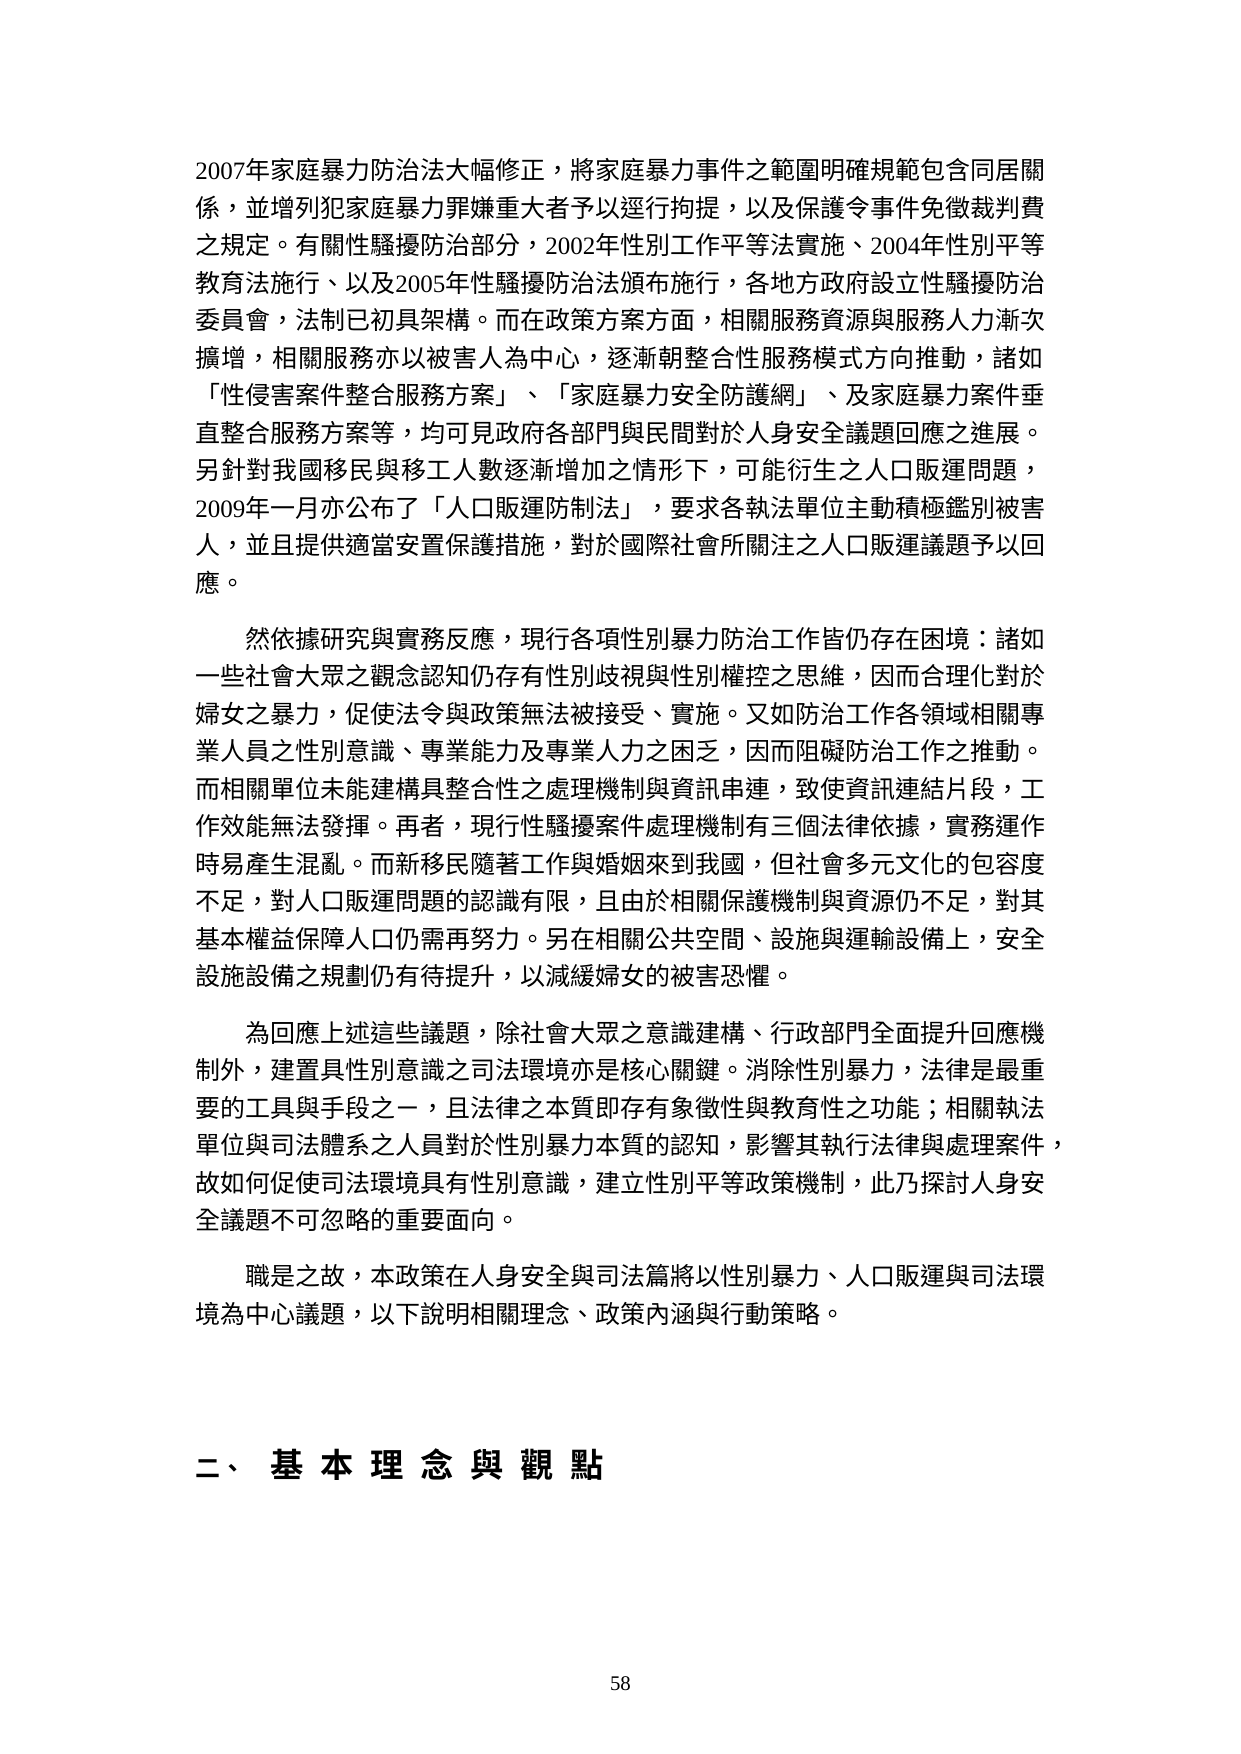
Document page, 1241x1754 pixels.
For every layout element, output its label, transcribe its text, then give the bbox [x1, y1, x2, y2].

list 基本理念與觀點 [195, 1425, 1045, 1500]
text 職是之故，本政策在人身安全與司法篇將以性別暴力、人口販運與司法環境為中心議題，以下說明相關理念、政策內涵與行動策略。 [195, 1256, 1045, 1331]
text 為回應上述這些議題，除社會大眾之意識建構、行政部門全面提升回應機制外，建置具性別意識之司法環境亦是核心關鍵。消除性別暴力，法律是最重要的工具與手段之ㄧ，且法律之本質即存有象徵性與教育性之功能；相關執法單位與司法體系之人員對於性別暴力本質的認知，影響其執行法律與處理案件，故如何促使司法環境具有性別意識，建立性別平等政策機制，此乃探討人身安全議題不可忽略的重要面向。 [195, 1012, 1045, 1237]
text 然依據研究與實務反應，現行各項性別暴力防治工作皆仍存在困境：諸如一些社會大眾之觀念認知仍存有性別歧視與性別權控之思維，因而合理化對於婦女之暴力，促使法令與政策無法被接受、實施。又如防治工作各領域相關專業人員之性別意識、專業能力及專業人力之困乏，因而阻礙防治工作之推動。而相關單位未能建構具整合性之處理機制與資訊串連，致使資訊連結片段，工作效能無法發揮。再者，現行性騷擾案件處理機制有三個法律依據，實務運作時易產生混亂。而新移民隨著工作與婚姻來到我國，但社會多元文化的包容度不足，對人口販運問題的認識有限，且由於相關保護機制與資源仍不足，對其基本權益保障人口仍需再努力。另在相關公共空間、設施與運輸設備上，安全設施設備之規劃仍有待提升，以減緩婦女的被害恐懼。 [195, 619, 1045, 994]
text 我國社會在政府與民間的努力下，於增進婦女人身安全部分，各方面皆已有所進展，並已逐漸建制相關法律或推動政策方案。諸如兒童及少年性交易防制條例、以及關係到人身安全之防暴三法：性侵害犯罪防治法、家庭暴力防治法以及性騷擾防治法等，均已頒布實施，近年來並進行法案內容的重大修正。其中包括2005年性侵害犯罪防治法增訂對於性侵害加害人之社區治療、監控、登記報到與資料查閱；而刑法亦配合修正將性侵害犯之治療改為刑後治療。2007年家庭暴力防治法大幅修正，將家庭暴力事件之範圍明確規範包含同居關係，並增列犯家庭暴力罪嫌重大者予以逕行拘提，以及保護令事件免徵裁判費之規定。有關性騷擾防治部分，2002年性別工作平等法實施、2004年性別平等教育法施行、以及2005年性騷擾防治法頒布施行，各地方政府設立性騷擾防治委員會，法制已初具架構。而在政策方案方面，相關服務資源與服務人力漸次擴增，相關服務亦以被害人為中心，逐漸朝整合性服務模式方向推動，諸如「性侵害案件整合服務方案」、「家庭暴力安全防護網」、及家庭暴力案件垂直整合服務方案等，均可見政府各部門與民間對於人身安全議題回應之進展。另針對我國移民與移工人數逐漸增加之情形下，可能衍生之人口販運問題， 2009年一月亦公布了「人口販運防制法」，要求各執法單位主動積極鑑別被害人，並且提供適當安置保護措施，對於國際社會所關注之人口販運議題予以回應。 [195, 150, 1045, 600]
